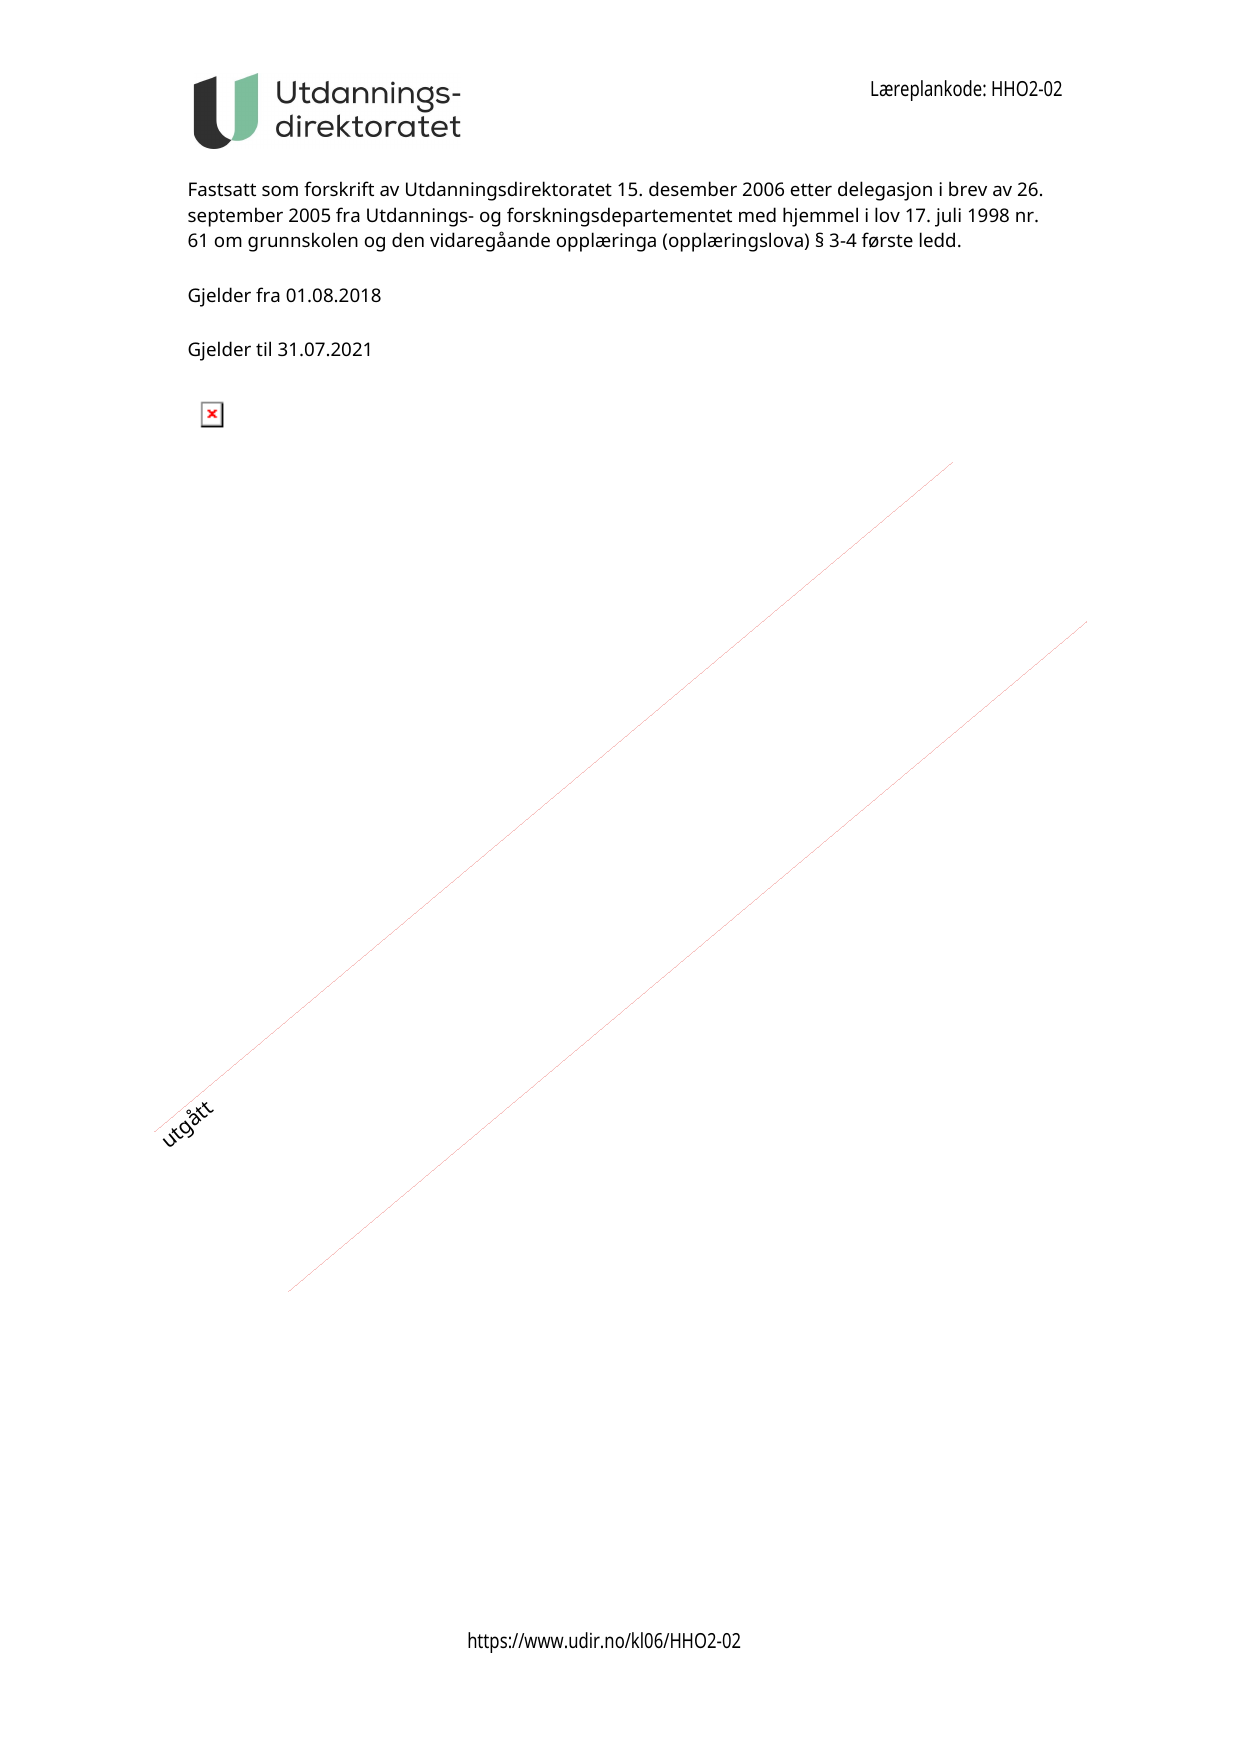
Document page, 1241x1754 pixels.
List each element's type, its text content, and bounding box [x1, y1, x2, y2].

picture [193, 73, 461, 149]
text Fastsatt som forskrift av Utdanningsdirektoratet 15. desember 2006 etter delegasjon i brev av 26. september 2005 fra Utdannings- og forskningsdepartementet med hjemmel i lov 17. juli 1998 nr. 61 om grunnskolen og den vidaregåande opplæringa (opplæringslova) § 3-4 første ledd. [187, 176, 1053, 253]
text Gjelder fra 01.08.2018 [386, 282, 1053, 308]
text Gjelder til 31.07.2021 [378, 337, 1053, 362]
picture [187, 391, 238, 442]
